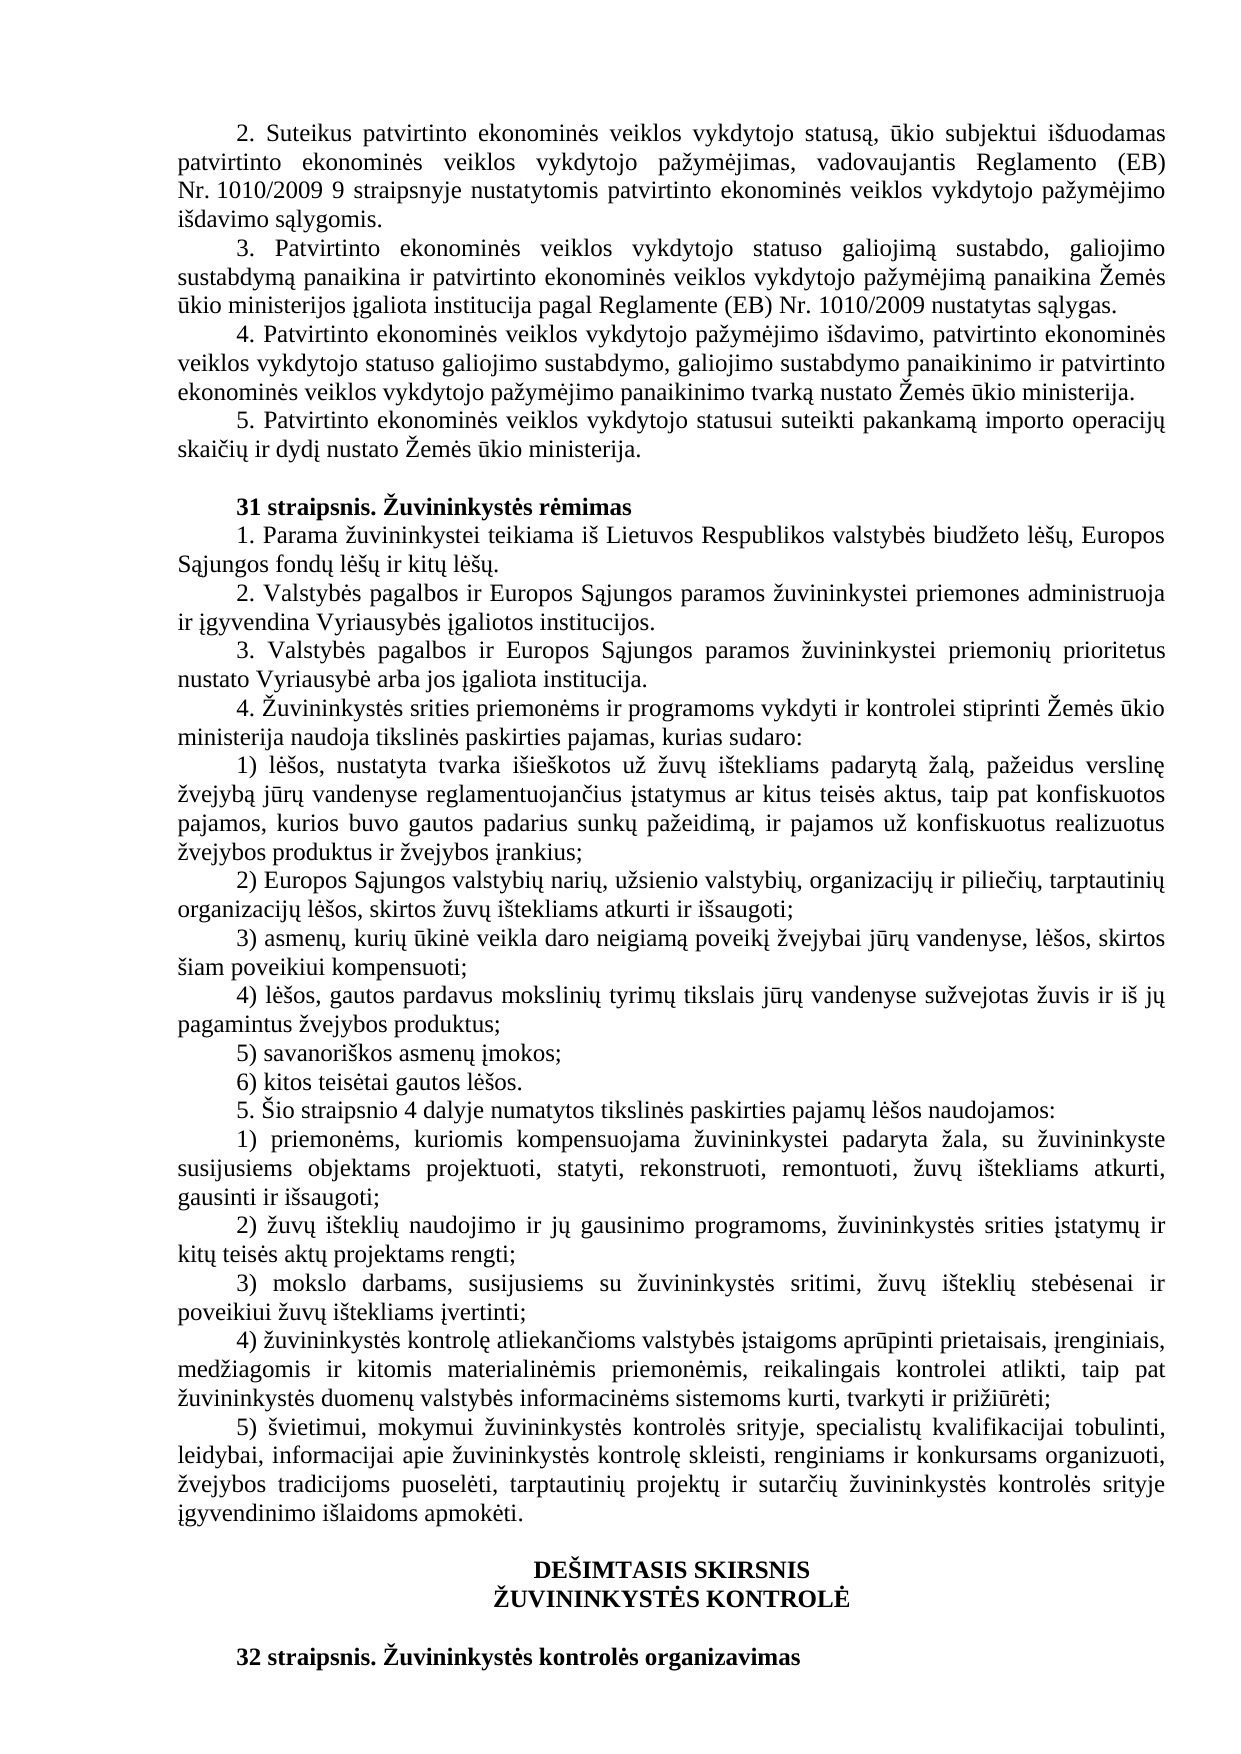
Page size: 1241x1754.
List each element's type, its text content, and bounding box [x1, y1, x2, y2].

text 4) žuvininkystės kontrolę atliekančioms valstybės įstaigoms aprūpinti prietaisais, įrenginiais, medžiagomis ir kitomis materialinėmis priemonėmis, reikalingais kontrolei atlikti, taip pat žuvininkystės duomenų valstybės informacinėms sistemoms kurti, tvarkyti ir prižiūrėti; [177, 1326, 1166, 1412]
text 31 straipsnis. Žuvininkystės rėmimas [177, 492, 1166, 521]
text 1) priemonėms, kuriomis kompensuojama žuvininkystei padaryta žala, su žuvininkyste susijusiems objektams projektuoti, statyti, rekonstruoti, remontuoti, žuvų ištekliams atkurti, gausinti ir išsaugoti; [177, 1124, 1166, 1211]
text 5. Patvirtinto ekonominės veiklos vykdytojo statusui suteikti pakankamą importo operacijų skaičių ir dydį nustato Žemės ūkio ministerija. [177, 406, 1166, 463]
text 6) kitos teisėtai gautos lėšos. [177, 1067, 1166, 1096]
text 4) lėšos, gautos pardavus mokslinių tyrimų tikslais jūrų vandenyse sužvejotas žuvis ir iš jų pagamintus žvejybos produktus; [177, 981, 1166, 1038]
text 3) mokslo darbams, susijusiems su žuvininkystės sritimi, žuvų išteklių stebėsenai ir poveikiui žuvų ištekliams įvertinti; [177, 1268, 1166, 1326]
text 3. Patvirtinto ekonominės veiklos vykdytojo statuso galiojimą sustabdo, galiojimo sustabdymą panaikina ir patvirtinto ekonominės veiklos vykdytojo pažymėjimą panaikina Žemės ūkio ministerijos įgaliota institucija pagal Reglamente (EB) Nr. 1010/2009 nustatytas sąlygas. [177, 233, 1166, 319]
text 1) lėšos, nustatyta tvarka išieškotos už žuvų ištekliams padarytą žalą, pažeidus verslinę žvejybą jūrų vandenyse reglamentuojančius įstatymus ar kitus teisės aktus, taip pat konfiskuotos pajamos, kurios buvo gautos padarius sunkų pažeidimą, ir pajamos už konfiskuotus realizuotus žvejybos produktus ir žvejybos įrankius; [177, 751, 1166, 866]
text DEŠIMTASIS SKIRSNIS [177, 1556, 1166, 1584]
text 2. Valstybės pagalbos ir Europos Sąjungos paramos žuvininkystei priemones administruoja ir įgyvendina Vyriausybės įgaliotos institucijos. [177, 578, 1166, 636]
text 4. Patvirtinto ekonominės veiklos vykdytojo pažymėjimo išdavimo, patvirtinto ekonominės veiklos vykdytojo statuso galiojimo sustabdymo, galiojimo sustabdymo panaikinimo ir patvirtinto ekonominės veiklos vykdytojo pažymėjimo panaikinimo tvarką nustato Žemės ūkio ministerija. [177, 319, 1166, 406]
text 2. Suteikus patvirtinto ekonominės veiklos vykdytojo statusą, ūkio subjektui išduodamas patvirtinto ekonominės veiklos vykdytojo pažymėjimas, vadovaujantis Reglamento (EB) Nr. 1010/2009 9 straipsnyje nustatytomis patvirtinto ekonominės veiklos vykdytojo pažymėjimo išdavimo sąlygomis. [177, 118, 1166, 233]
text ŽUVININKYSTĖS KONTROLĖ [177, 1584, 1166, 1613]
text 5. Šio straipsnio 4 dalyje numatytos tikslinės paskirties pajamų lėšos naudojamos: [177, 1096, 1166, 1124]
text 5) švietimui, mokymui žuvininkystės kontrolės srityje, specialistų kvalifikacijai tobulinti, leidybai, informacijai apie žuvininkystės kontrolę skleisti, renginiams ir konkursams organizuoti, žvejybos tradicijoms puoselėti, tarptautinių projektų ir sutarčių žuvininkystės kontrolės srityje įgyvendinimo išlaidoms apmokėti. [177, 1412, 1166, 1527]
text 1. Parama žuvininkystei teikiama iš Lietuvos Respublikos valstybės biudžeto lėšų, Europos Sąjungos fondų lėšų ir kitų lėšų. [177, 521, 1166, 578]
text 3) asmenų, kurių ūkinė veikla daro neigiamą poveikį žvejybai jūrų vandenyse, lėšos, skirtos šiam poveikiui kompensuoti; [177, 923, 1166, 981]
text 2) Europos Sąjungos valstybių narių, užsienio valstybių, organizacijų ir piliečių, tarptautinių organizacijų lėšos, skirtos žuvų ištekliams atkurti ir išsaugoti; [177, 866, 1166, 923]
text 2) žuvų išteklių naudojimo ir jų gausinimo programoms, žuvininkystės srities įstatymų ir kitų teisės aktų projektams rengti; [177, 1211, 1166, 1268]
text 32 straipsnis. Žuvininkystės kontrolės organizavimas [177, 1642, 1166, 1671]
text 4. Žuvininkystės srities priemonėms ir programoms vykdyti ir kontrolei stiprinti Žemės ūkio ministerija naudoja tikslinės paskirties pajamas, kurias sudaro: [177, 693, 1166, 751]
text 3. Valstybės pagalbos ir Europos Sąjungos paramos žuvininkystei priemonių prioritetus nustato Vyriausybė arba jos įgaliota institucija. [177, 636, 1166, 693]
text 5) savanoriškos asmenų įmokos; [177, 1038, 1166, 1067]
